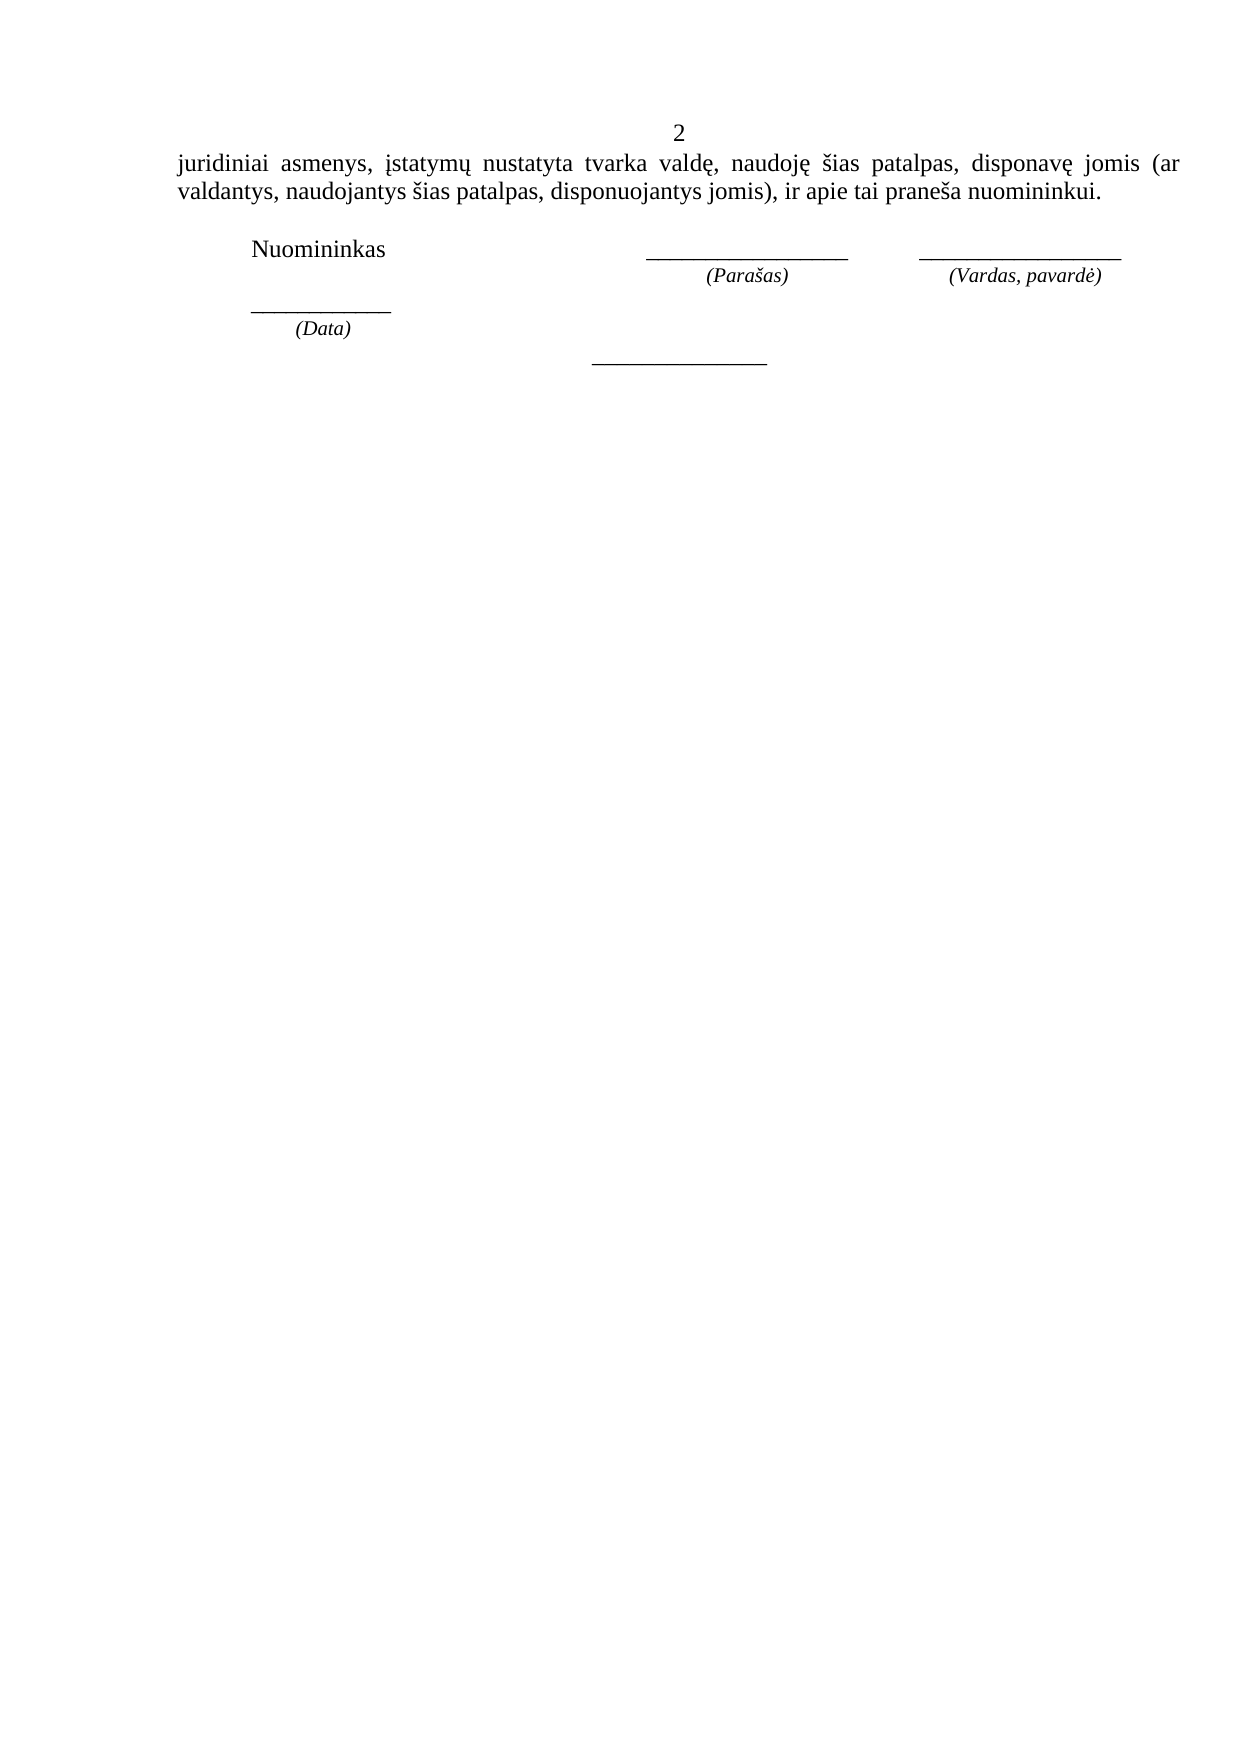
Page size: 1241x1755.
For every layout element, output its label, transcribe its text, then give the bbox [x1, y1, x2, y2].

text juridiniai asmenys, įstatymų nustatyta tvarka valdę, naudoję šias patalpas, disponavę jomis (ar valdantys, naudojantys šias patalpas, disponuojantys jomis), ir apie tai praneša nuomininkui. [177, 148, 1181, 205]
text (Parašas) (Vardas, pavardė) [177, 263, 1181, 287]
text ______________ [177, 339, 1181, 368]
text Nuomininkas [177, 234, 1181, 263]
text (Data) [177, 315, 1181, 339]
